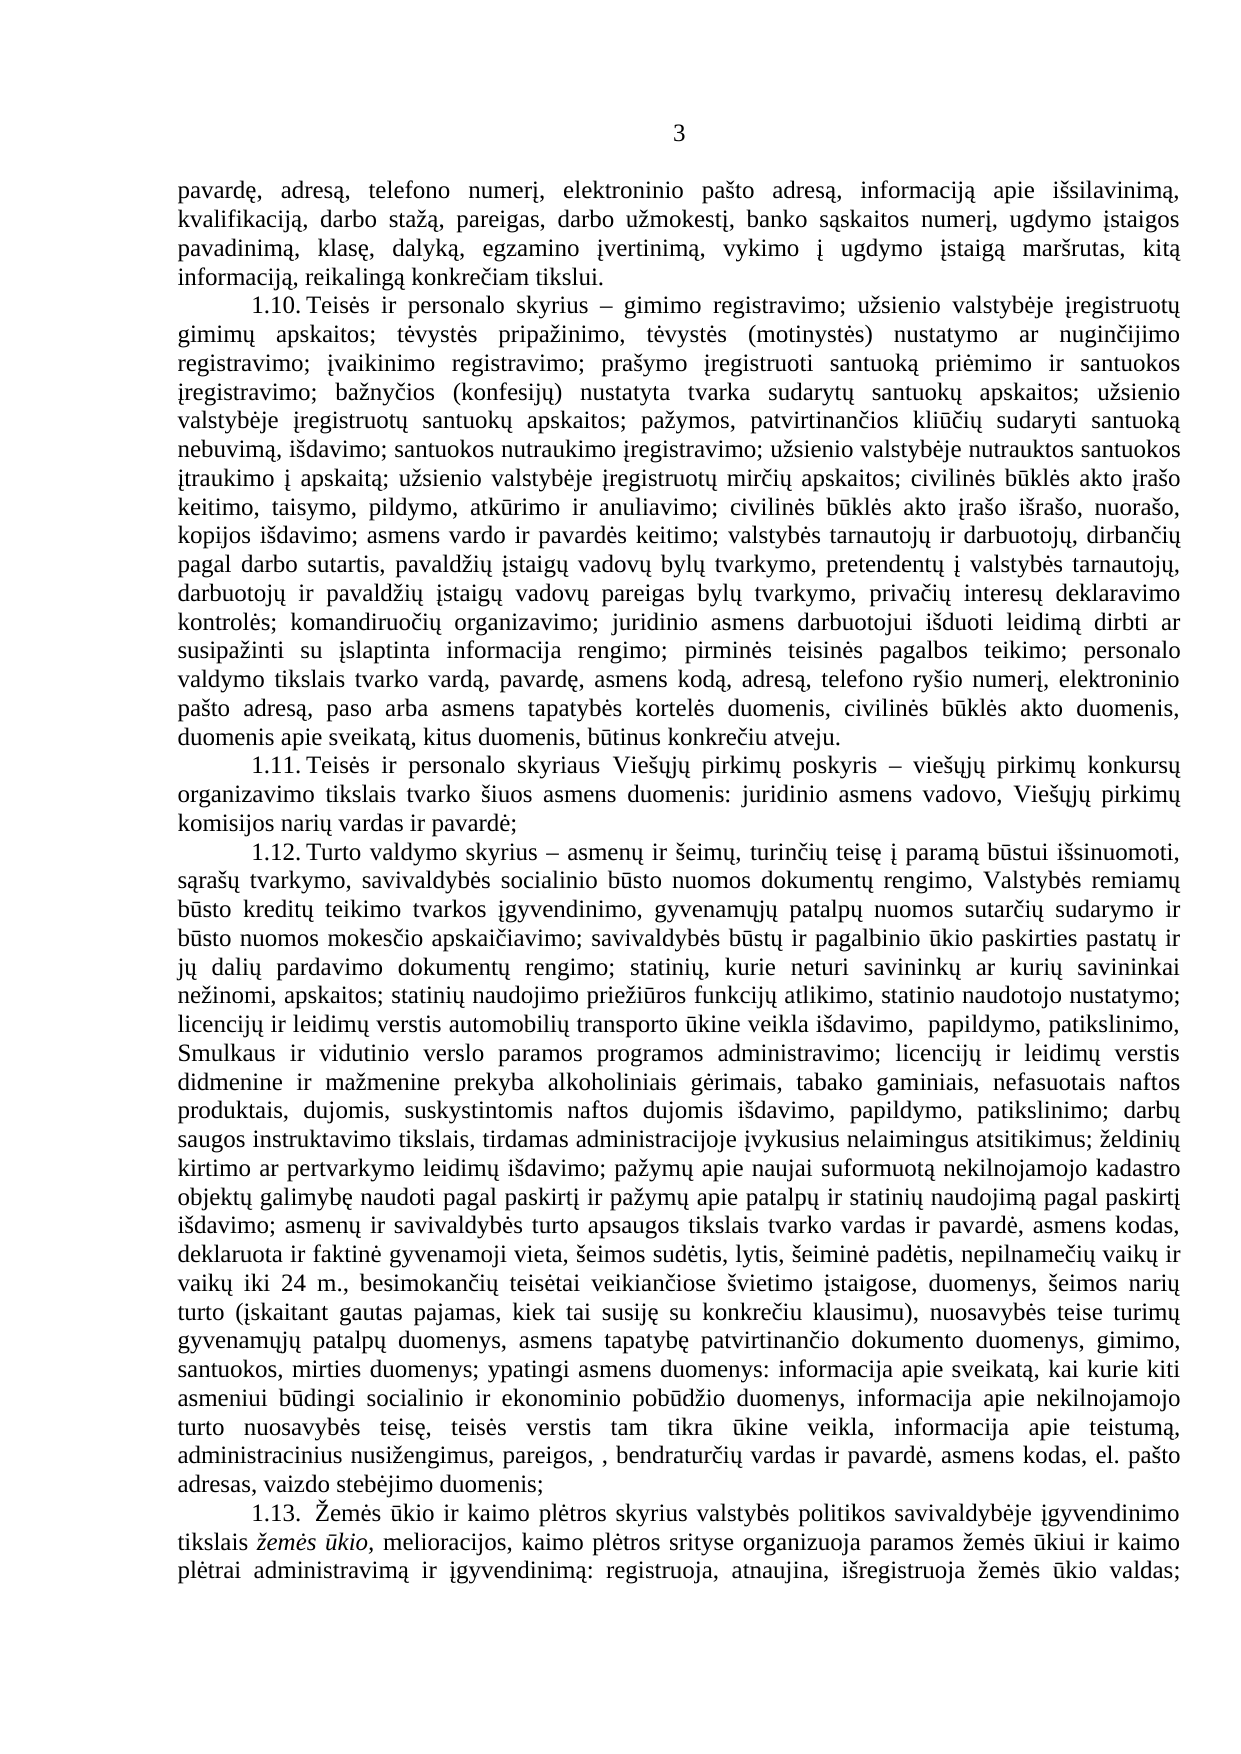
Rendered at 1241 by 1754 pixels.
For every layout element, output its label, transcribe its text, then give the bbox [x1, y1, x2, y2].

text 1.11. Teisės ir personalo skyriaus Viešųjų pirkimų poskyris – viešųjų pirkimų konkursų organizavimo tikslais tvarko šiuos asmens duomenis: juridinio asmens vadovo, Viešųjų pirkimų komisijos narių vardas ir pavardė; [177, 751, 1181, 837]
text 1.12. Turto valdymo skyrius – asmenų ir šeimų, turinčių teisę į paramą būstui išsinuomoti, sąrašų tvarkymo, savivaldybės socialinio būsto nuomos dokumentų rengimo, Valstybės remiamų būsto kreditų teikimo tvarkos įgyvendinimo, gyvenamųjų patalpų nuomos sutarčių sudarymo ir būsto nuomos mokesčio apskaičiavimo; savivaldybės būstų ir pagalbinio ūkio paskirties pastatų ir jų dalių pardavimo dokumentų rengimo; statinių, kurie neturi savininkų ar kurių savininkai nežinomi, apskaitos; statinių naudojimo priežiūros funkcijų atlikimo, statinio naudotojo nustatymo; licencijų ir leidimų verstis automobilių transporto ūkine veikla išdavimo, papildymo, patikslinimo, Smulkaus ir vidutinio verslo paramos programos administravimo; licencijų ir leidimų verstis didmenine ir mažmenine prekyba alkoholiniais gėrimais, tabako gaminiais, nefasuotais naftos produktais, dujomis, suskystintomis naftos dujomis išdavimo, papildymo, patikslinimo; darbų saugos instruktavimo tikslais, tirdamas administracijoje įvykusius nelaimingus atsitikimus; želdinių kirtimo ar pertvarkymo leidimų išdavimo; pažymų apie naujai suformuotą nekilnojamojo kadastro objektų galimybę naudoti pagal paskirtį ir pažymų apie patalpų ir statinių naudojimą pagal paskirtį išdavimo; asmenų ir savivaldybės turto apsaugos tikslais tvarko vardas ir pavardė, asmens kodas, deklaruota ir faktinė gyvenamoji vieta, šeimos sudėtis, lytis, šeiminė padėtis, nepilnamečių vaikų ir vaikų iki 24 m., besimokančių teisėtai veikiančiose švietimo įstaigose, duomenys, šeimos narių turto (įskaitant gautas pajamas, kiek tai susiję su konkrečiu klausimu), nuosavybės teise turimų gyvenamųjų patalpų duomenys, asmens tapatybę patvirtinančio dokumento duomenys, gimimo, santuokos, mirties duomenys; ypatingi asmens duomenys: informacija apie sveikatą, kai kurie kiti asmeniui būdingi socialinio ir ekonominio pobūdžio duomenys, informacija apie nekilnojamojo turto nuosavybės teisę, teisės verstis tam tikra ūkine veikla, informacija apie teistumą, administracinius nusižengimus, pareigos, , bendraturčių vardas ir pavardė, asmens kodas, el. pašto adresas, vaizdo stebėjimo duomenis; [177, 837, 1181, 1498]
text 1.13. Žemės ūkio ir kaimo plėtros skyrius valstybės politikos savivaldybėje įgyvendinimo tikslais žemės ūkio, melioracijos, kaimo plėtros srityse organizuoja paramos žemės ūkiui ir kaimo plėtrai administravimą ir įgyvendinimą: registruoja, atnaujina, išregistruoja žemės ūkio valdas; [177, 1498, 1181, 1584]
text pavardę, adresą, telefono numerį, elektroninio pašto adresą, informaciją apie išsilavinimą, kvalifikaciją, darbo stažą, pareigas, darbo užmokestį, banko sąskaitos numerį, ugdymo įstaigos pavadinimą, klasę, dalyką, egzamino įvertinimą, vykimo į ugdymo įstaigą maršrutas, kitą informaciją, reikalingą konkrečiam tikslui. [177, 176, 1181, 291]
text 1.10. Teisės ir personalo skyrius – gimimo registravimo; užsienio valstybėje įregistruotų gimimų apskaitos; tėvystės pripažinimo, tėvystės (motinystės) nustatymo ar nuginčijimo registravimo; įvaikinimo registravimo; prašymo įregistruoti santuoką priėmimo ir santuokos įregistravimo; bažnyčios (konfesijų) nustatyta tvarka sudarytų santuokų apskaitos; užsienio valstybėje įregistruotų santuokų apskaitos; pažymos, patvirtinančios kliūčių sudaryti santuoką nebuvimą, išdavimo; santuokos nutraukimo įregistravimo; užsienio valstybėje nutrauktos santuokos įtraukimo į apskaitą; užsienio valstybėje įregistruotų mirčių apskaitos; civilinės būklės akto įrašo keitimo, taisymo, pildymo, atkūrimo ir anuliavimo; civilinės būklės akto įrašo išrašo, nuorašo, kopijos išdavimo; asmens vardo ir pavardės keitimo; valstybės tarnautojų ir darbuotojų, dirbančių pagal darbo sutartis, pavaldžių įstaigų vadovų bylų tvarkymo, pretendentų į valstybės tarnautojų, darbuotojų ir pavaldžių įstaigų vadovų pareigas bylų tvarkymo, privačių interesų deklaravimo kontrolės; komandiruočių organizavimo; juridinio asmens darbuotojui išduoti leidimą dirbti ar susipažinti su įslaptinta informacija rengimo; pirminės teisinės pagalbos teikimo; personalo valdymo tikslais tvarko vardą, pavardę, asmens kodą, adresą, telefono ryšio numerį, elektroninio pašto adresą, paso arba asmens tapatybės kortelės duomenis, civilinės būklės akto duomenis, duomenis apie sveikatą, kitus duomenis, būtinus konkrečiu atveju. [177, 291, 1181, 751]
